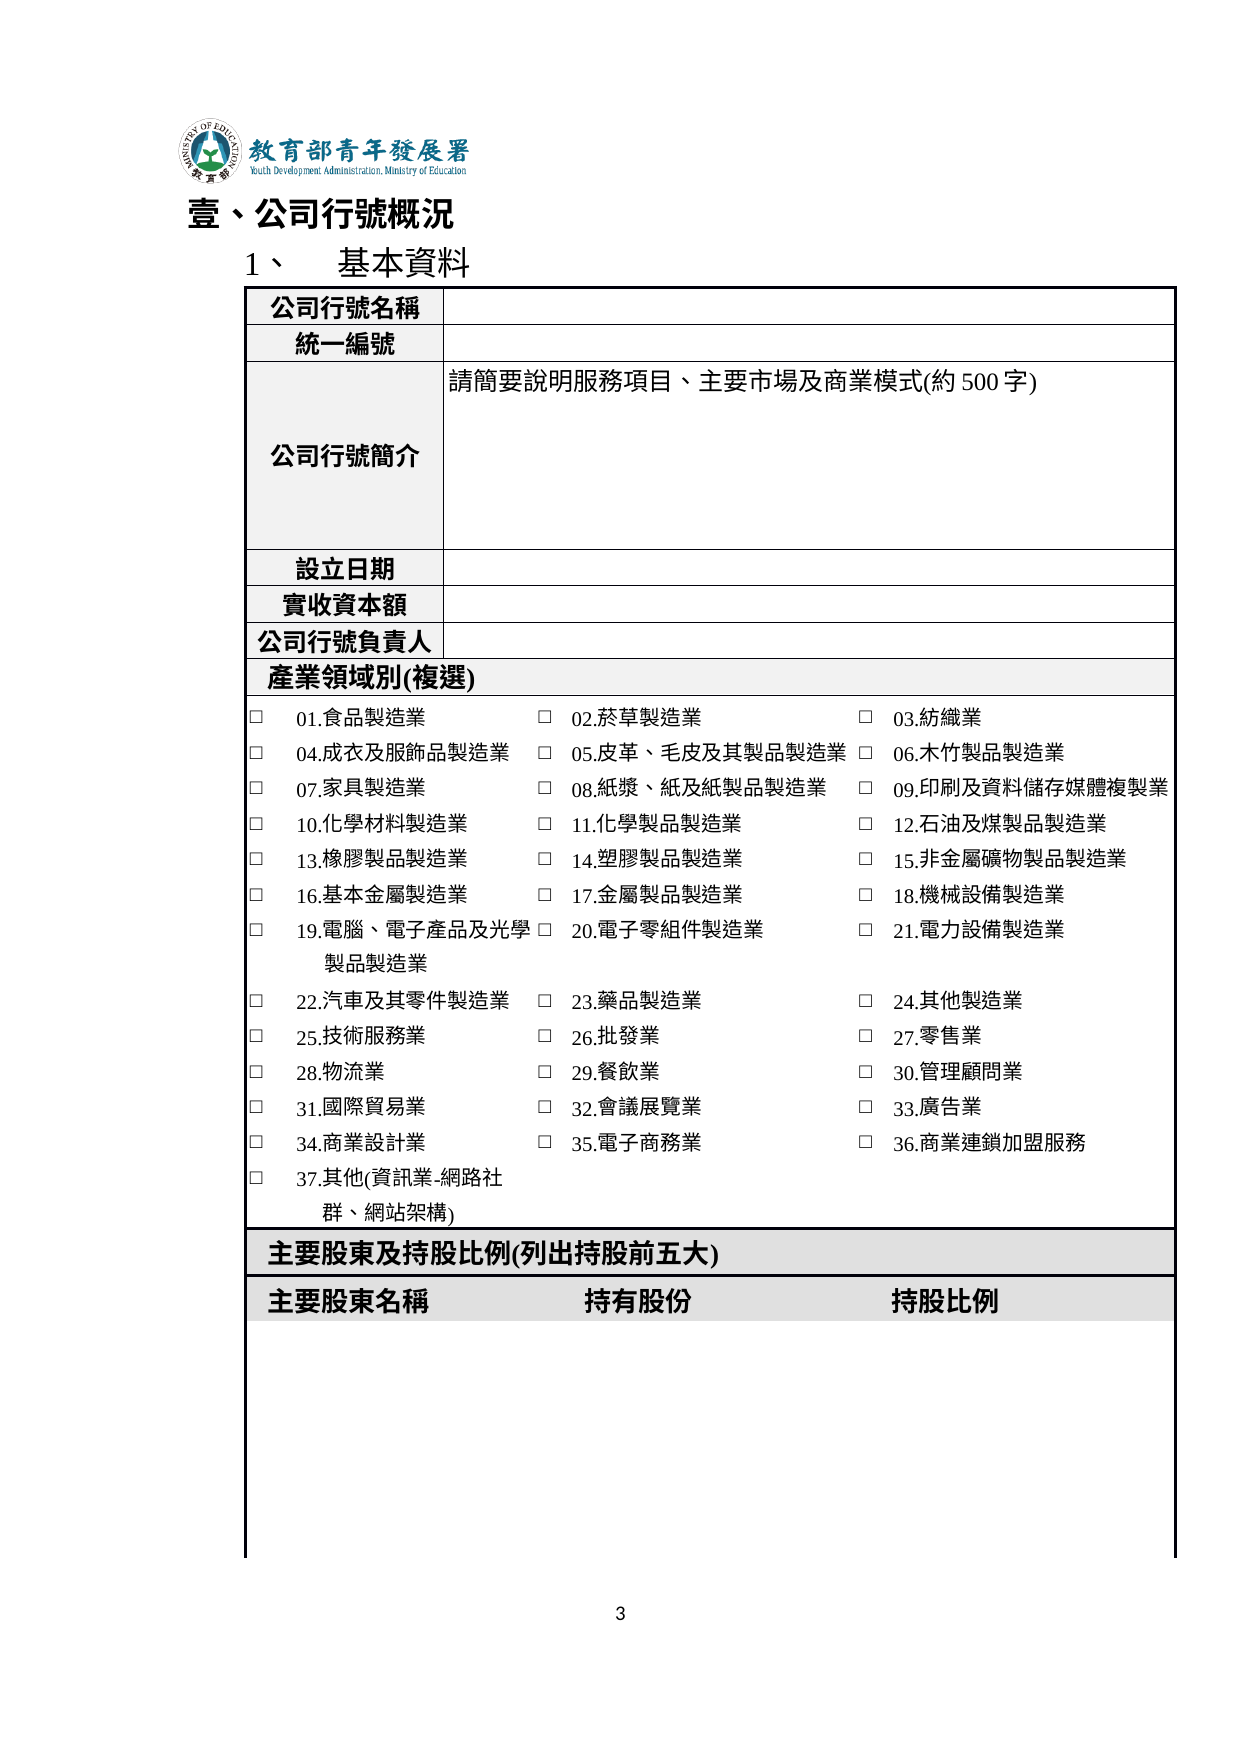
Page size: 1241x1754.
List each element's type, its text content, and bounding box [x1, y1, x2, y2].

table_cell 21.電力設備製造業 [889, 908, 1174, 979]
table_cell □ [247, 1014, 292, 1050]
table_cell □ [855, 1085, 888, 1121]
table_cell [444, 550, 1174, 585]
table_cell □ [534, 1085, 567, 1121]
table_cell □ [247, 873, 292, 908]
table_cell □ [534, 696, 567, 731]
table_cell 14.塑膠製品製造業 [567, 837, 855, 873]
table_cell 產業領域別(複選) [247, 659, 1174, 694]
table_cell 08.紙漿、紙及紙製品製造業 [567, 766, 855, 802]
table_cell □ [855, 837, 888, 873]
table_cell □ [534, 873, 567, 908]
table_cell 26.批發業 [567, 1014, 855, 1050]
table_cell [247, 1369, 562, 1416]
table_cell □ [855, 1050, 888, 1085]
table_cell [869, 1369, 1174, 1416]
table_cell □ [534, 731, 567, 766]
table_cell 18.機械設備製造業 [889, 873, 1174, 908]
table_cell [562, 1463, 869, 1511]
table_cell 20.電子零組件製造業 [567, 908, 855, 979]
table_cell 28.物流業 [292, 1050, 534, 1085]
table_cell □ [247, 908, 292, 979]
table_cell □ [534, 837, 567, 873]
table_cell 06.木竹製品製造業 [889, 731, 1174, 766]
table_cell □ [534, 1050, 567, 1085]
table_cell 公司行號簡介 [247, 362, 443, 549]
table_cell □ [855, 731, 888, 766]
table_cell □ [855, 1014, 888, 1050]
table_cell □ [247, 802, 292, 837]
table_cell 05.皮革、毛皮及其製品製造業 [567, 731, 855, 766]
table_cell □ [855, 802, 888, 837]
table_cell 04.成衣及服飾品製造業 [292, 731, 534, 766]
table_cell [444, 623, 1174, 658]
table_cell □ [534, 908, 567, 979]
table_cell 16.基本金屬製造業 [292, 873, 534, 908]
table_cell 23.藥品製造業 [567, 979, 855, 1014]
table_cell 主要股東名稱 [247, 1277, 562, 1321]
table_cell 15.非金屬礦物製品製造業 [889, 837, 1174, 873]
table_cell 22.汽車及其零件製造業 [292, 979, 534, 1014]
table_cell [247, 1511, 562, 1558]
table_cell [534, 1156, 567, 1227]
table_cell 37.其他(資訊業-網路社群、網站架構) [292, 1156, 534, 1227]
table_cell 31.國際貿易業 [292, 1085, 534, 1121]
table_cell [869, 1416, 1174, 1463]
table_cell 10.化學材料製造業 [292, 802, 534, 837]
table_cell 持股比例 [869, 1277, 1174, 1321]
table_cell [247, 1321, 562, 1369]
table_cell □ [534, 979, 567, 1014]
table_cell □ [247, 1085, 292, 1121]
table_cell 11.化學製品製造業 [567, 802, 855, 837]
table_header [444, 289, 1174, 324]
table_cell [567, 1156, 855, 1227]
table_cell [869, 1321, 1174, 1369]
table_cell 17.金屬製品製造業 [567, 873, 855, 908]
table_cell □ [534, 802, 567, 837]
table_cell □ [855, 766, 888, 802]
table_cell [855, 1156, 888, 1227]
table_cell 25.技術服務業 [292, 1014, 534, 1050]
table_cell 09.印刷及資料儲存媒體複製業 [889, 766, 1174, 802]
table_header 公司行號名稱 [247, 289, 443, 324]
table_cell 27.零售業 [889, 1014, 1174, 1050]
table_cell [562, 1511, 869, 1558]
table_cell 36.商業連鎖加盟服務 [889, 1121, 1174, 1156]
table_cell [562, 1416, 869, 1463]
table_cell □ [247, 1121, 292, 1156]
table_cell □ [247, 731, 292, 766]
table_cell 主要股東及持股比例(列出持股前五大) [247, 1230, 1174, 1274]
table_cell □ [247, 1156, 292, 1227]
table_cell [444, 586, 1174, 622]
table_cell [562, 1321, 869, 1369]
table_cell □ [855, 873, 888, 908]
table_cell □ [247, 766, 292, 802]
table_cell [889, 1156, 1174, 1227]
table_cell □ [855, 979, 888, 1014]
table_cell □ [855, 696, 888, 731]
picture [171, 113, 475, 188]
table_cell 12.石油及煤製品製造業 [889, 802, 1174, 837]
table_cell [247, 1463, 562, 1511]
table_cell [562, 1369, 869, 1416]
table_cell □ [855, 908, 888, 979]
table_cell 32.會議展覽業 [567, 1085, 855, 1121]
table_cell □ [534, 1014, 567, 1050]
table_cell 30.管理顧問業 [889, 1050, 1174, 1085]
table_cell 34.商業設計業 [292, 1121, 534, 1156]
table_cell [869, 1463, 1174, 1511]
table_cell 07.家具製造業 [292, 766, 534, 802]
table_cell □ [247, 1050, 292, 1085]
table_cell □ [247, 979, 292, 1014]
table_cell 33.廣告業 [889, 1085, 1174, 1121]
table_cell 持有股份 [562, 1277, 869, 1321]
table_cell □ [247, 837, 292, 873]
list 基本資料 [187, 236, 1053, 286]
table_cell 35.電子商務業 [567, 1121, 855, 1156]
table_cell [247, 1416, 562, 1463]
table_cell 19.電腦、電子產品及光學製品製造業 [292, 908, 534, 979]
table_cell [869, 1511, 1174, 1558]
table_cell 03.紡織業 [889, 696, 1174, 731]
table_cell □ [247, 696, 292, 731]
table_cell 24.其他製造業 [889, 979, 1174, 1014]
table_cell □ [534, 766, 567, 802]
table_cell □ [855, 1121, 888, 1156]
table_cell 01.食品製造業 [292, 696, 534, 731]
table_cell 13.橡膠製品製造業 [292, 837, 534, 873]
table_cell 實收資本額 [247, 586, 443, 622]
table_cell □ [534, 1121, 567, 1156]
table_cell 設立日期 [247, 550, 443, 585]
table_cell [444, 325, 1174, 361]
text 壹、公司行號概況 [187, 188, 1053, 236]
table_cell 公司行號負責人 [247, 623, 443, 658]
table_cell 02.菸草製造業 [567, 696, 855, 731]
table_cell 統一編號 [247, 325, 443, 361]
table_cell 29.餐飲業 [567, 1050, 855, 1085]
table_cell 請簡要說明服務項目、主要市場及商業模式(約500字) [444, 362, 1174, 549]
